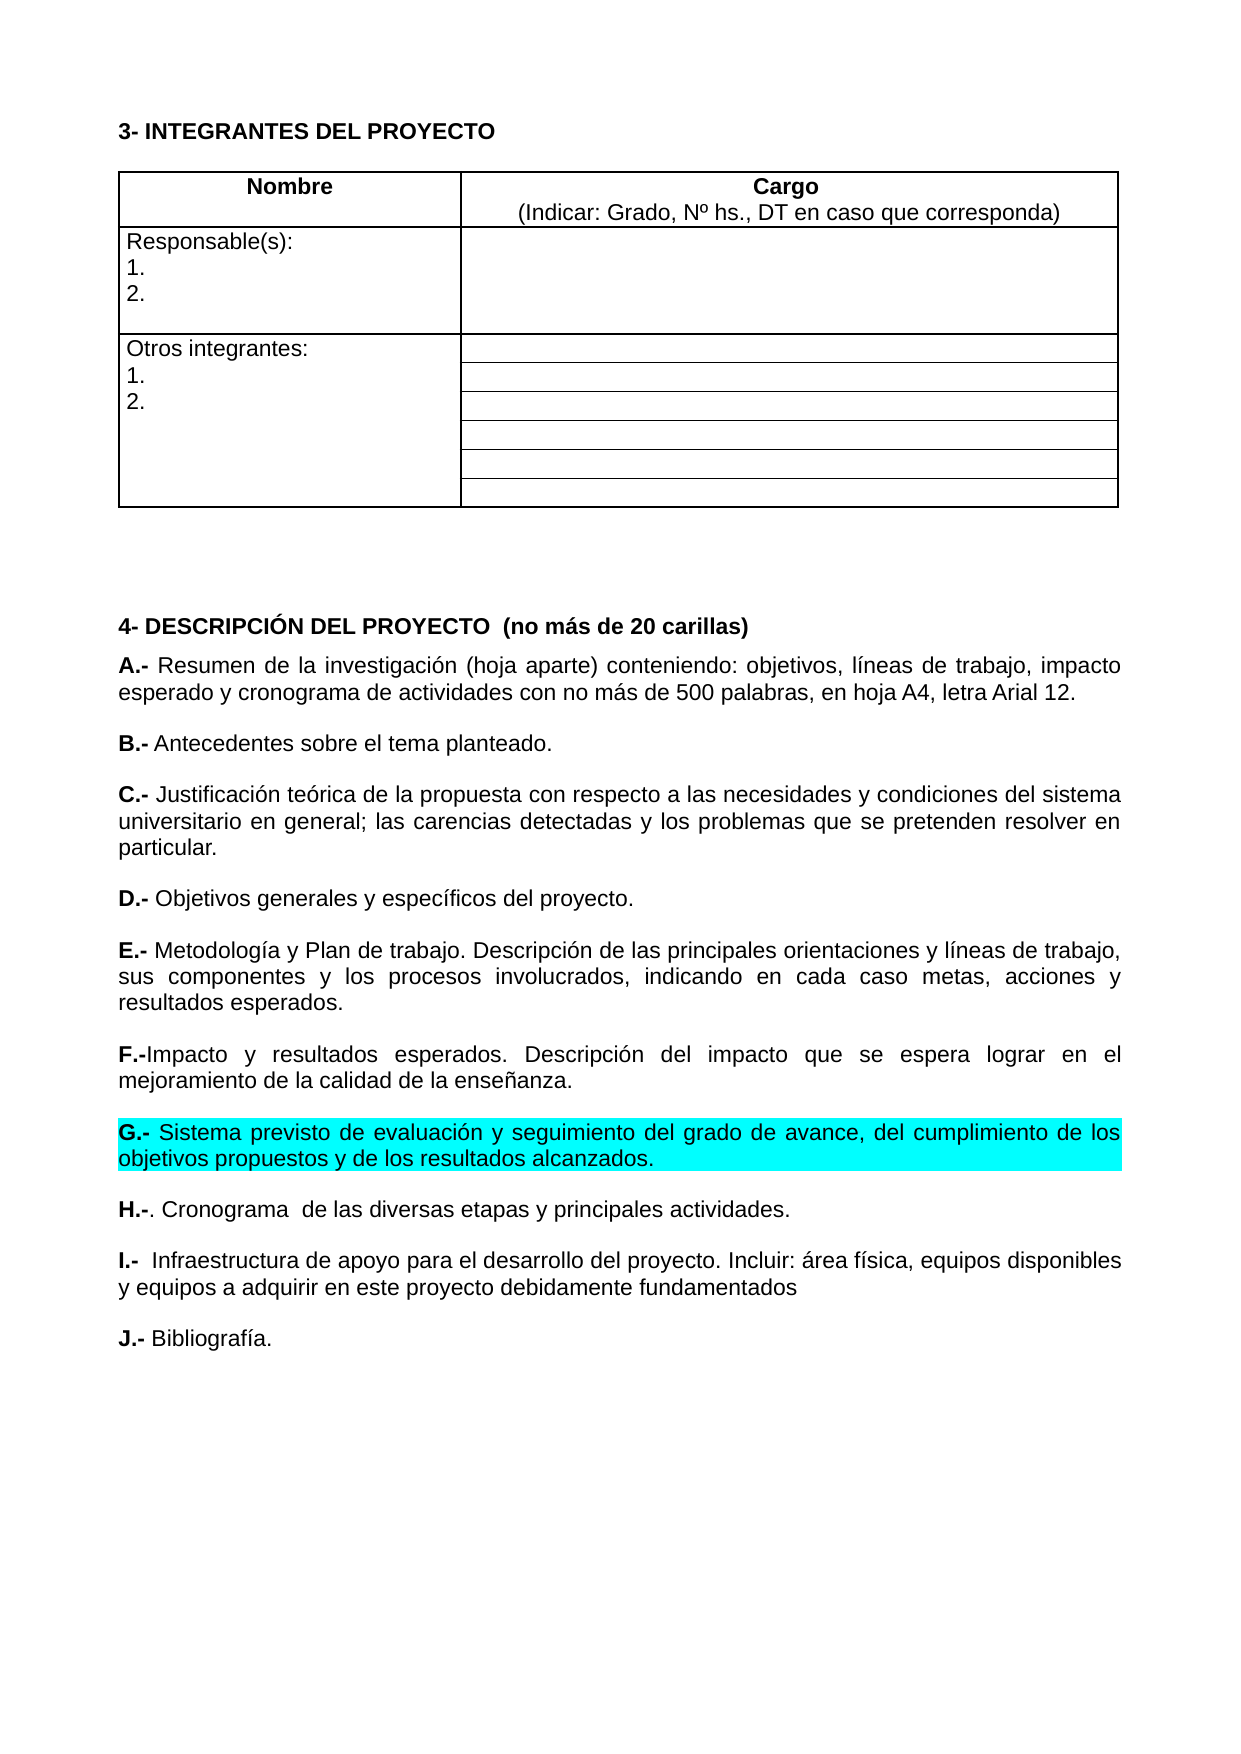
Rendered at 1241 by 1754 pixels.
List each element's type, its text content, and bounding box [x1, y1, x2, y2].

text I.- Infraestructura de apoyo para el desarrollo del proyecto. Incluir: área física, equipos disponibles y equipos a adquirir en este proyecto debidamente fundamentados [118, 1247, 1122, 1300]
text B.- Antecedentes sobre el tema planteado. [118, 730, 1122, 756]
table_cell [462, 228, 1117, 333]
text 4- DESCRIPCIÓN DEL PROYECTO (no más de 20 carillas) [118, 613, 1122, 640]
text F.-Impacto y resultados esperados. Descripción del impacto que se espera lograr en el mejoramiento de la calidad de la enseñanza. [118, 1041, 1122, 1093]
text G.- Sistema previsto de evaluación y seguimiento del grado de avance, del cumplimiento de los objetivos propuestos y de los resultados alcanzados. [118, 1118, 1122, 1171]
table_cell [462, 421, 1117, 448]
text J.- Bibliografía. [118, 1325, 1122, 1352]
table_cell [462, 392, 1117, 420]
table_cell [462, 335, 1117, 362]
text D.- Objetivos generales y específicos del proyecto. [118, 885, 1122, 912]
text A.- Resumen de la investigación (hoja aparte) conteniendo: objetivos, líneas de trabajo, impacto esperado y cronograma de actividades con no más de 500 palabras, en hoja A4, letra Arial 12. [118, 652, 1122, 705]
table_cell [462, 363, 1117, 391]
table_cell Otros integrantes: 1. 2. [120, 335, 460, 506]
table_cell [462, 479, 1117, 506]
text E.- Metodología y Plan de trabajo. Descripción de las principales orientaciones y líneas de trabajo, sus componentes y los procesos involucrados, indicando en cada caso metas, acciones y resultados esperados. [118, 937, 1122, 1016]
text C.- Justificación teórica de la propuesta con respecto a las necesidades y condiciones del sistema universitario en general; las carencias detectadas y los problemas que se pretenden resolver en particular. [118, 781, 1122, 860]
table_header Nombre [120, 173, 460, 226]
table_cell [462, 450, 1117, 477]
table_header Cargo (Indicar: Grado, Nº hs., DT en caso que corresponda) [462, 173, 1117, 226]
table_cell Responsable(s): 1. 2. [120, 228, 460, 333]
text 3- INTEGRANTES DEL PROYECTO [118, 118, 1122, 144]
text H.-. Cronograma de las diversas etapas y principales actividades. [118, 1196, 1122, 1222]
